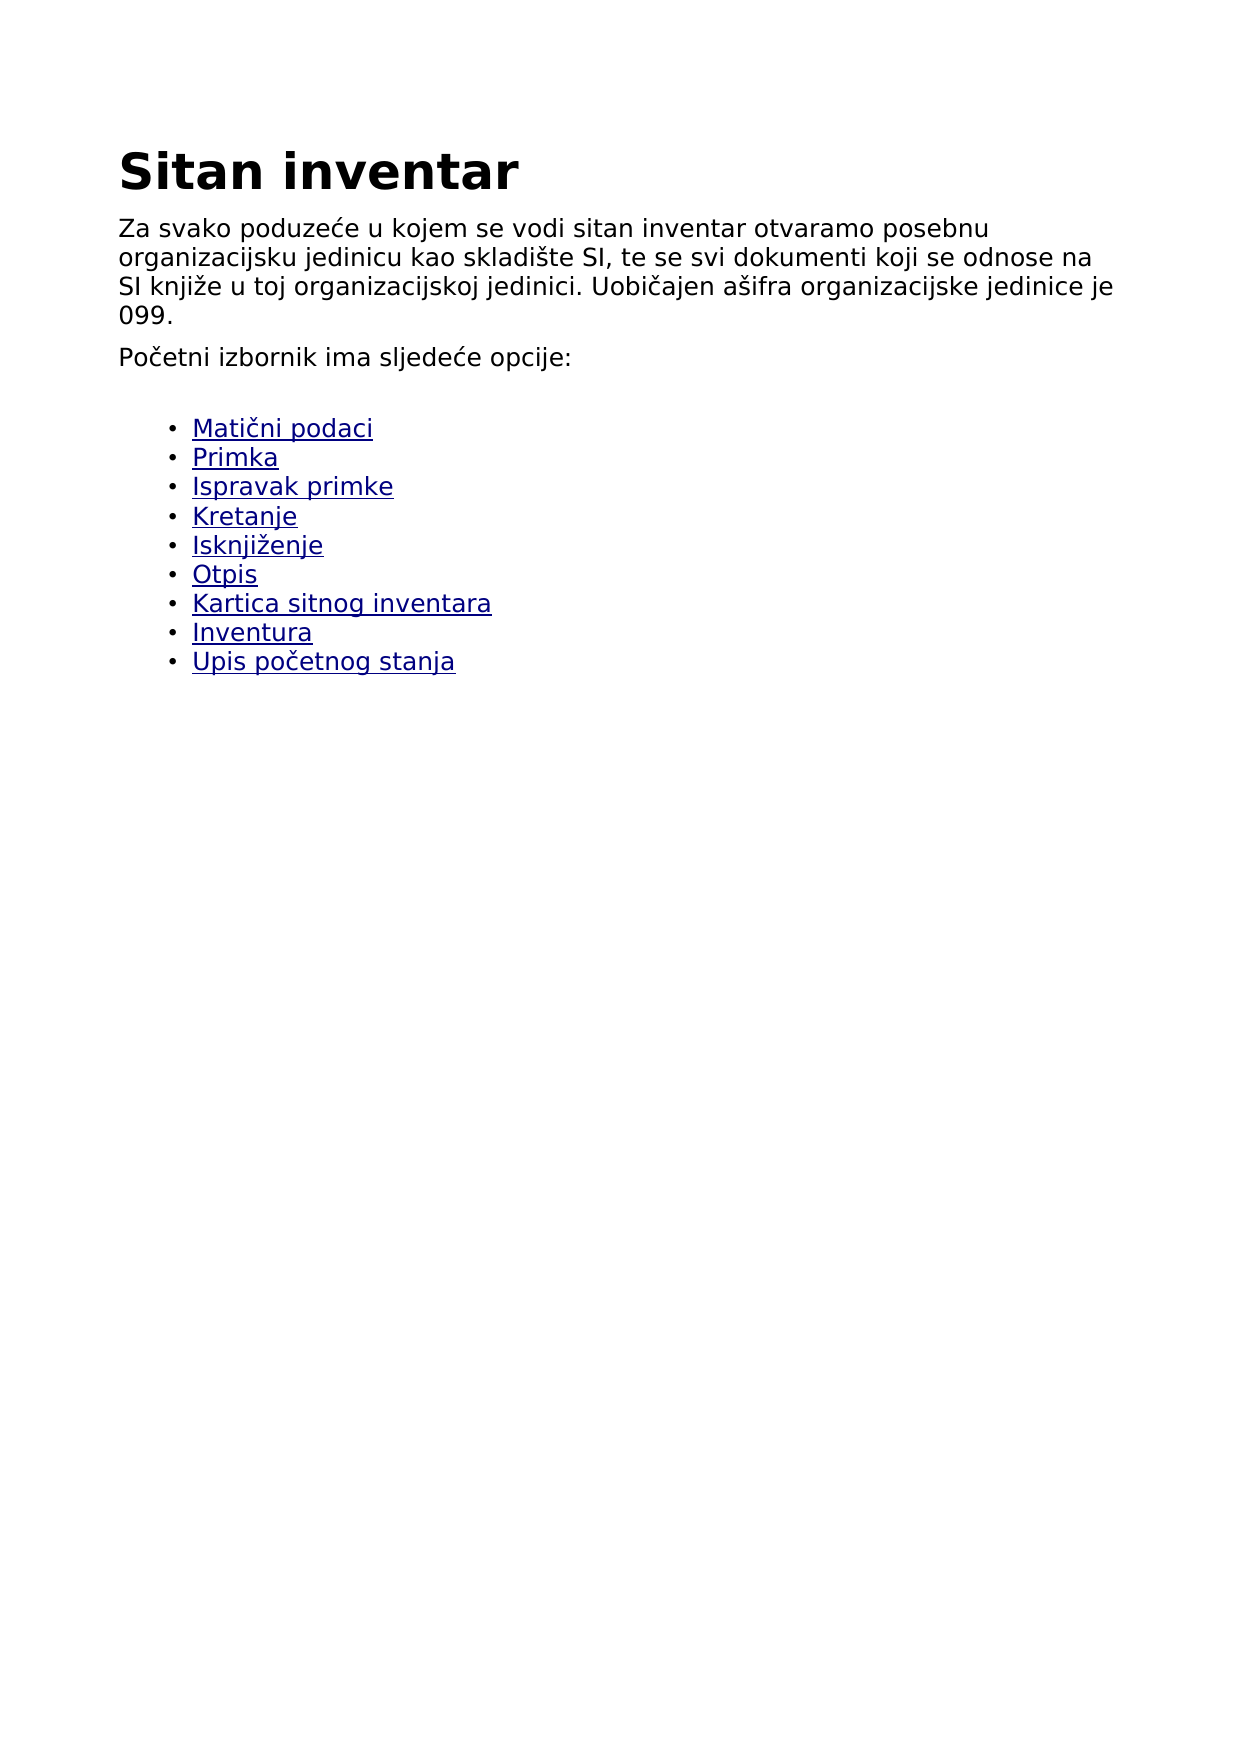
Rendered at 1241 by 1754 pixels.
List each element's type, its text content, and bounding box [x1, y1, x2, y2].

list Isknjiženje [177, 531, 1122, 560]
subtitle Sitan inventar [118, 143, 1122, 201]
list Upis početnog stanja [177, 647, 1122, 677]
list Kartica sitnog inventara [177, 589, 1122, 618]
list Primka [177, 443, 1122, 472]
list Kretanje [177, 502, 1122, 531]
list Otpis [177, 560, 1122, 589]
text Početni izbornik ima sljedeće opcije: [118, 343, 1122, 372]
list Ispravak primke [177, 472, 1122, 502]
list Inventura [177, 618, 1122, 647]
list Matični podaci [177, 414, 1122, 443]
text Za svako poduzeće u kojem se vodi sitan inventar otvaramo posebnu organizacijsku jedinicu kao skladište SI, te se svi dokumenti koji se odnose na SI knjiže u toj organizacijskoj jedinici. Uobičajen ašifra organizacijske jedinice je 099. [118, 214, 1122, 331]
